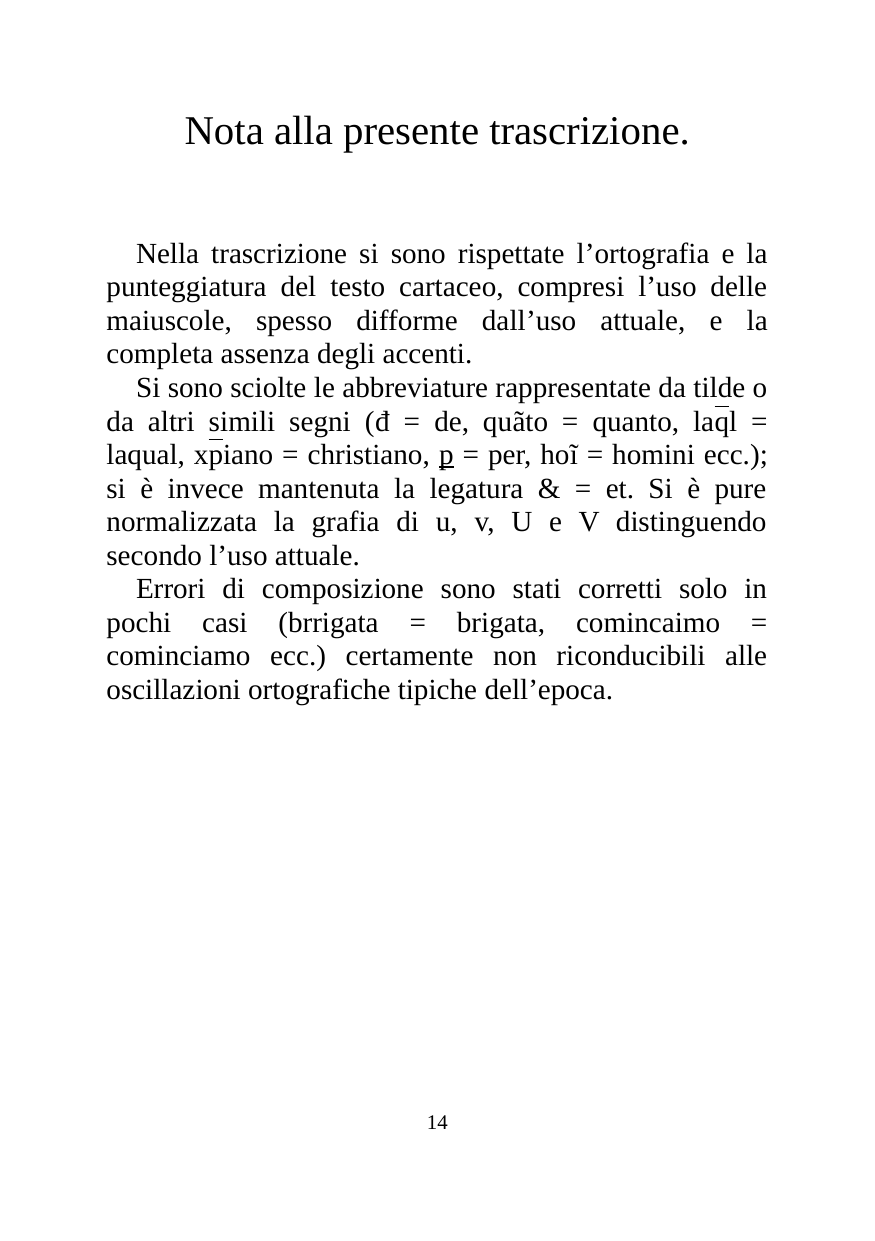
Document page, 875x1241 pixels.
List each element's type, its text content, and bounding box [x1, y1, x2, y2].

text Si sono sciolte le abbreviature rappresentate da tilde o da altri simili segni (đ = de, quãto = quanto, laql = laqual, xpiano = christiano, p = per, hoĩ = homini ecc.); si è invece mantenuta la legatura & = et. Si è pure normalizzata la grafia di u, v, U e V distinguendo secondo l’uso attuale. [106, 370, 768, 571]
text Nella trascrizione si sono rispettate l’ortografia e la punteggiatura del testo cartaceo, compresi l’uso delle maiuscole, spesso difforme dall’uso attuale, e la completa assenza degli accenti. [106, 236, 768, 370]
subtitle Nota alla presente trascrizione. [106, 106, 768, 153]
text Errori di composizione sono stati corretti solo in pochi casi (brrigata = brigata, comincaimo = cominciamo ecc.) certamente non riconducibili alle oscillazioni ortografiche tipiche dell’epoca. [106, 571, 768, 706]
